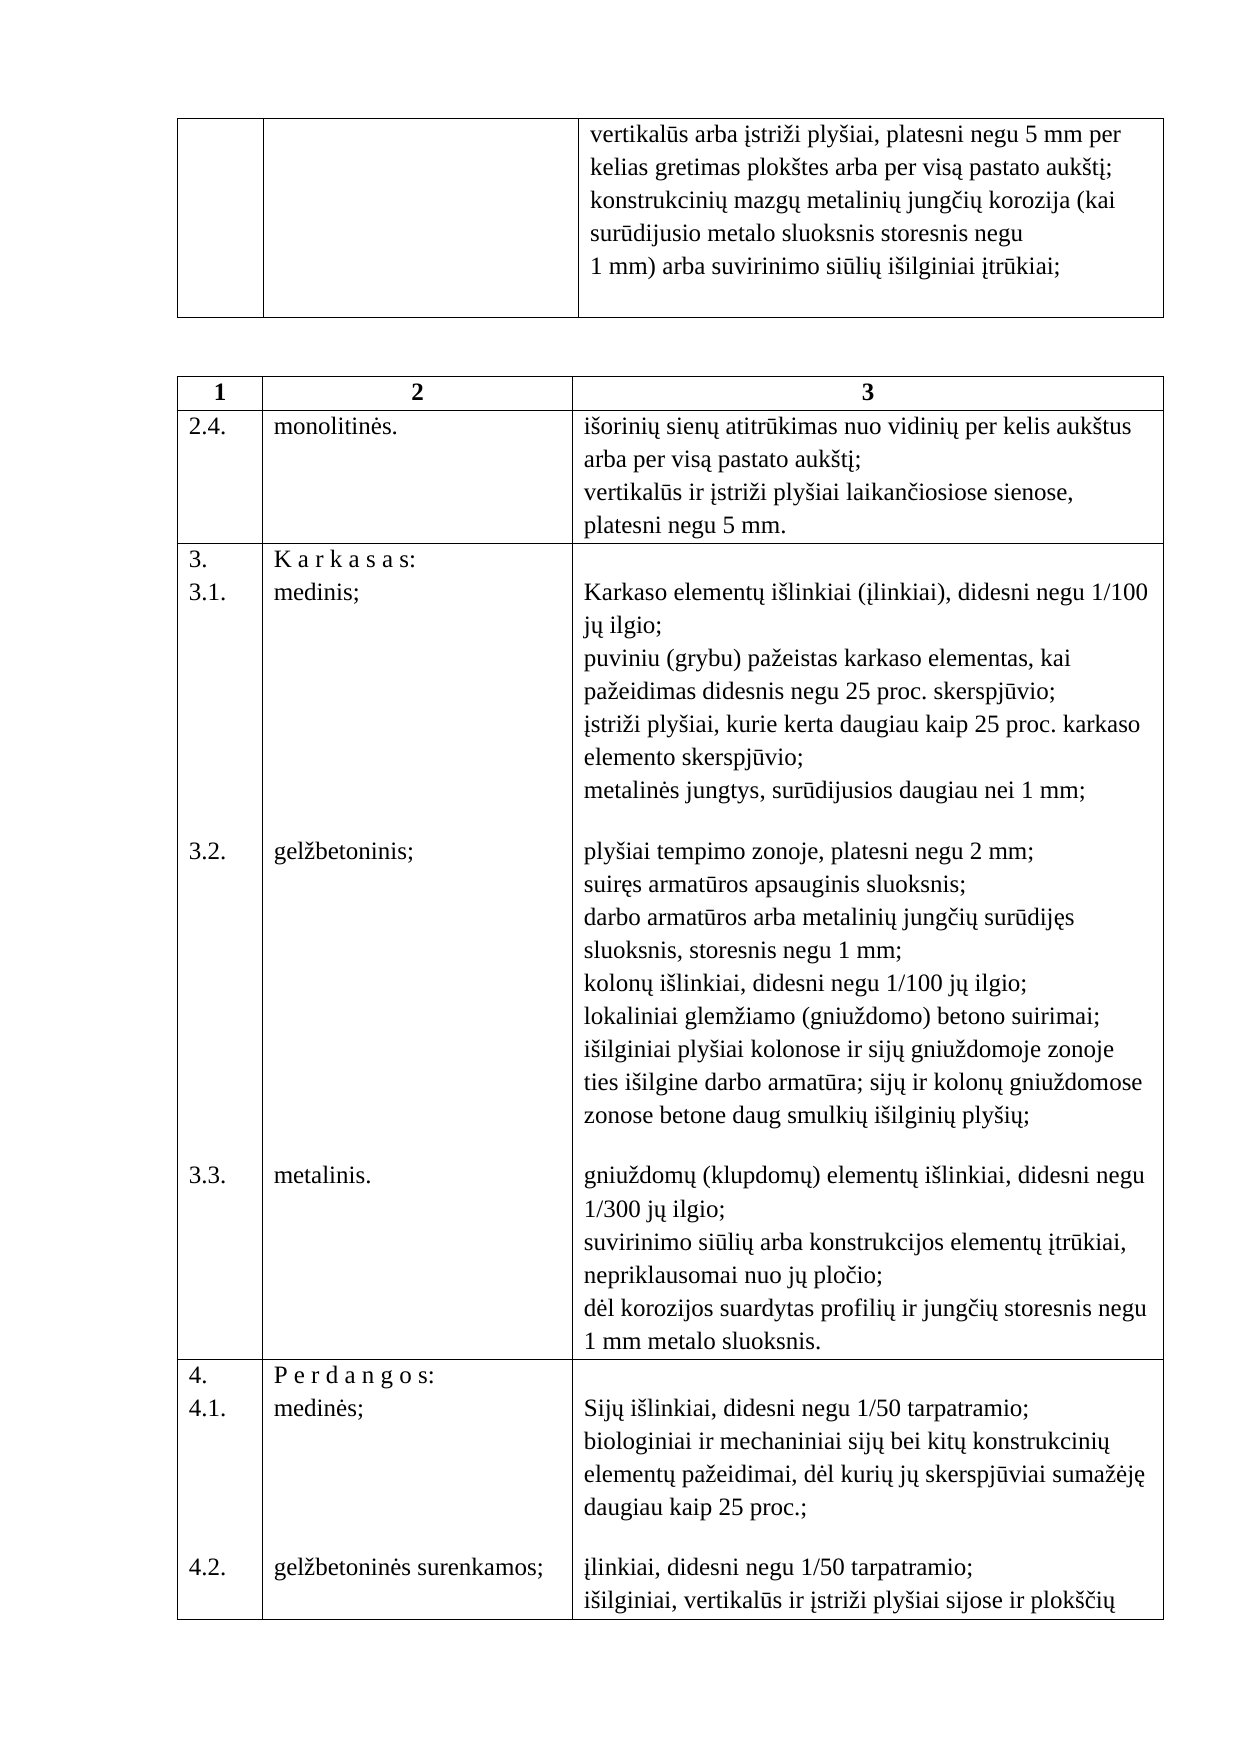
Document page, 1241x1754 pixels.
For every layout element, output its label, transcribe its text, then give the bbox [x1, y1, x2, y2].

table_header 1 [178, 377, 262, 410]
table_cell išorinių sienų atitrūkimas nuo vidinių per kelis aukštus arba per visą pastato aukštį; vertikalūs ir įstriži plyšiai laikančiosiose sienose, platesni negu 5 mm. [573, 411, 1163, 543]
table_header 3 [573, 377, 1163, 410]
table_header 2 [263, 377, 572, 410]
table_cell monolitinės. [263, 411, 572, 543]
table_cell Karkaso elementų išlinkiai (įlinkiai), didesni negu 1/100 jų ilgio; puviniu (grybu) pažeistas karkaso elementas, kai pažeidimas didesnis negu 25 proc. skerspjūvio; įstriži plyšiai, kurie kerta daugiau kaip 25 proc. karkaso elemento skerspjūvio; metalinės jungtys, surūdijusios daugiau nei 1 mm; plyšiai tempimo zonoje, platesni negu 2 mm; suiręs armatūros apsauginis sluoksnis; darbo armatūros arba metalinių jungčių surūdijęs sluoksnis, storesnis negu 1 mm; kolonų išlinkiai, didesni negu 1/100 jų ilgio; lokaliniai glemžiamo (gniuždomo) betono suirimai; išilginiai plyšiai kolonose ir sijų gniuždomoje zonoje ties išilgine darbo armatūra; sijų ir kolonų gniuždomose zonose betone daug smulkių išilginių plyšių; gniuždomų (klupdomų) elementų išlinkiai, didesni negu 1/300 jų ilgio; suvirinimo siūlių arba konstrukcijos elementų įtrūkiai, nepriklausomai nuo jų pločio; dėl korozijos suardytas profilių ir jungčių storesnis negu 1 mm metalo sluoksnis. [573, 544, 1163, 1359]
table_cell [264, 119, 578, 317]
table_cell 2.4. [178, 411, 262, 543]
table_cell P e r d a n g o s: medinės; gelžbetoninės surenkamos; [263, 1360, 572, 1618]
table_cell vertikalūs arba įstriži plyšiai, platesni negu 5 mm per kelias gretimas plokštes arba per visą pastato aukštį; konstrukcinių mazgų metalinių jungčių korozija (kai surūdijusio metalo sluoksnis storesnis negu 1 mm) arba suvirinimo siūlių išilginiai įtrūkiai; [579, 119, 1163, 317]
table_cell [178, 119, 263, 317]
table_cell Sijų išlinkiai, didesni negu 1/50 tarpatramio; biologiniai ir mechaniniai sijų bei kitų konstrukcinių elementų pažeidimai, dėl kurių jų skerspjūviai sumažėję daugiau kaip 25 proc.; įlinkiai, didesni negu 1/50 tarpatramio; išilginiai, vertikalūs ir įstriži plyšiai sijose ir plokščių [573, 1360, 1163, 1618]
table_cell 3. 3.1. 3.2. 3.3. [178, 544, 262, 1359]
table_cell K a r k a s a s: medinis; gelžbetoninis; metalinis. [263, 544, 572, 1359]
table_cell 4. 4.1. 4.2. [178, 1360, 262, 1618]
